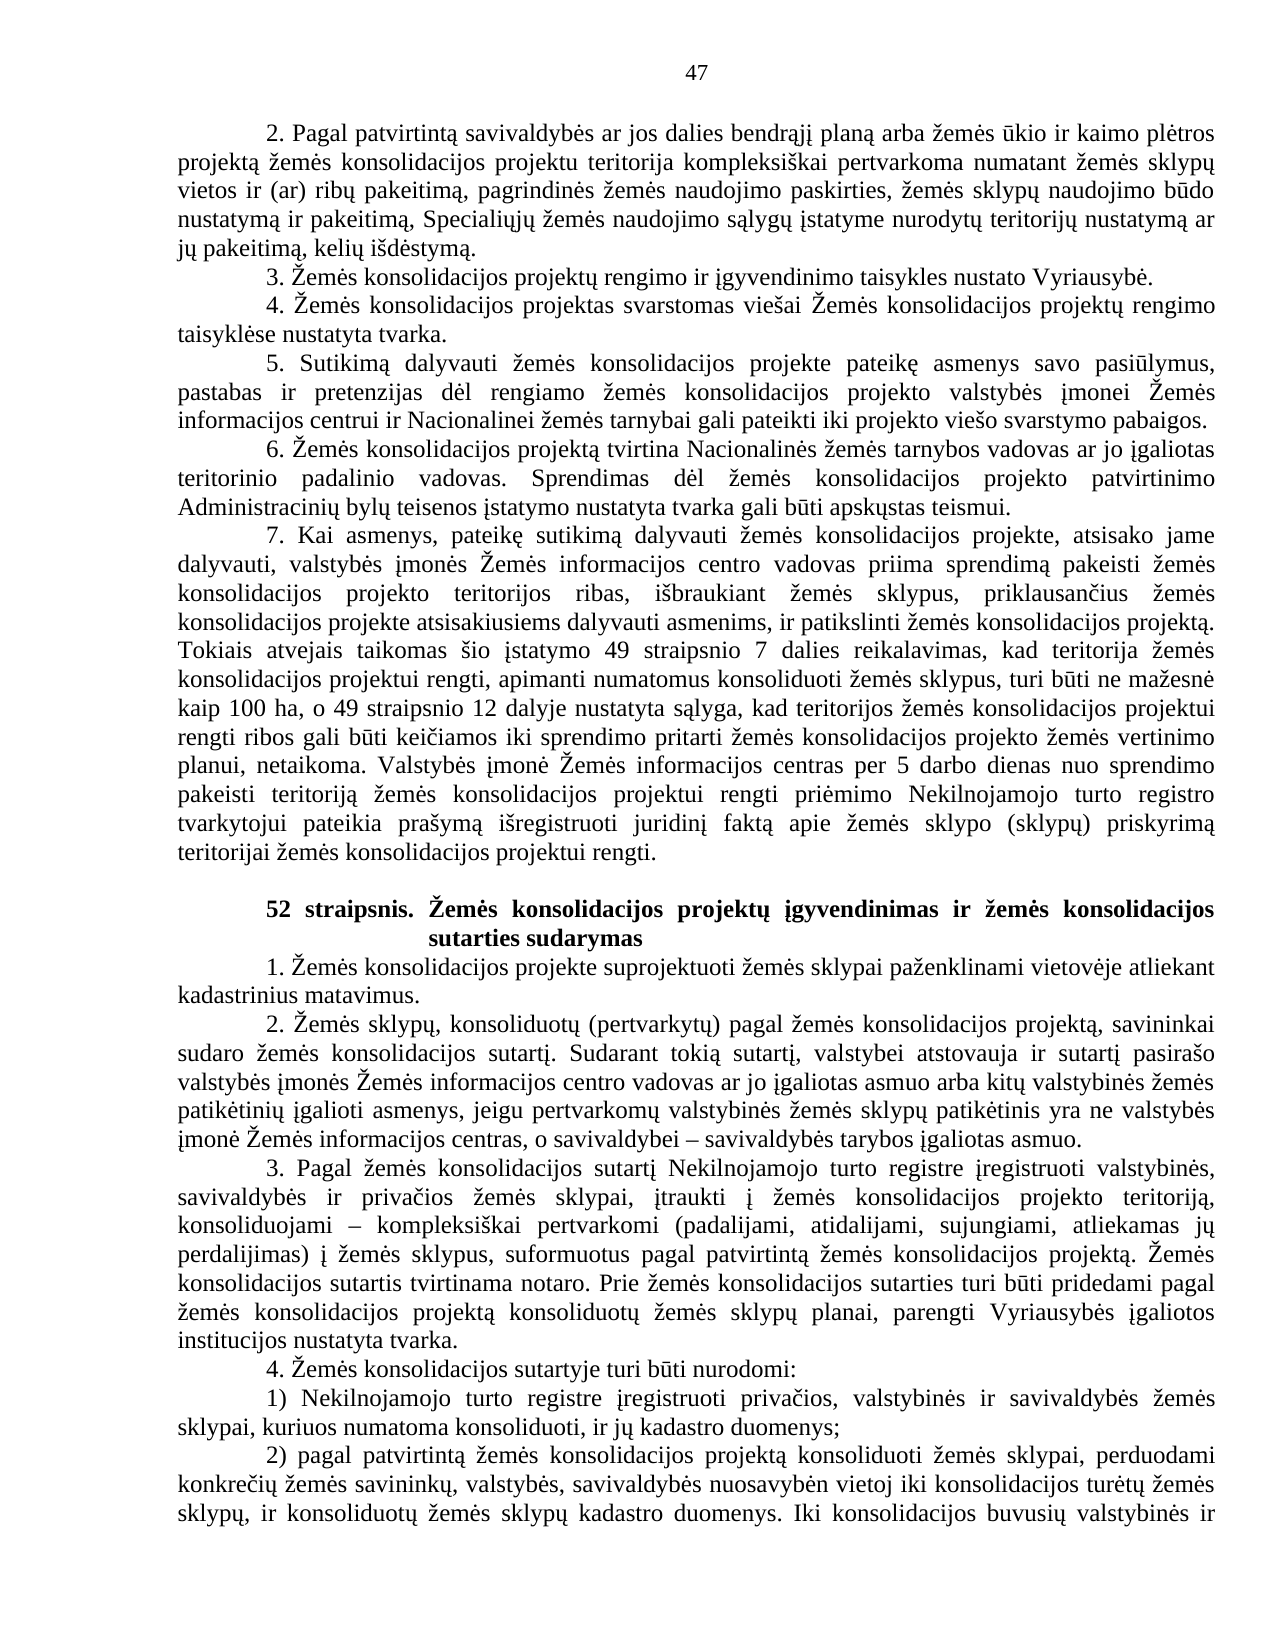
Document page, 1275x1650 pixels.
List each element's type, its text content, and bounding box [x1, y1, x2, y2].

text 1) Nekilnojamojo turto registre įregistruoti privačios, valstybinės ir savivaldybės žemės sklypai, kuriuos numatoma konsoliduoti, ir jų kadastro duomenys; [177, 1383, 1216, 1441]
text 4. Žemės konsolidacijos sutartyje turi būti nurodomi: [177, 1354, 1216, 1383]
text 7. Kai asmenys, pateikę sutikimą dalyvauti žemės konsolidacijos projekte, atsisako jame dalyvauti, valstybės įmonės Žemės informacijos centro vadovas priima sprendimą pakeisti žemės konsolidacijos projekto teritorijos ribas, išbraukiant žemės sklypus, priklausančius žemės konsolidacijos projekte atsisakiusiems dalyvauti asmenims, ir patikslinti žemės konsolidacijos projektą. Tokiais atvejais taikomas šio įstatymo 49 straipsnio 7 dalies reikalavimas, kad teritorija žemės konsolidacijos projektui rengti, apimanti numatomus konsoliduoti žemės sklypus, turi būti ne mažesnė kaip 100 ha, o 49 straipsnio 12 dalyje nustatyta sąlyga, kad teritorijos žemės konsolidacijos projektui rengti ribos gali būti keičiamos iki sprendimo pritarti žemės konsolidacijos projekto žemės vertinimo planui, netaikoma. Valstybės įmonė Žemės informacijos centras per 5 darbo dienas nuo sprendimo pakeisti teritoriją žemės konsolidacijos projektui rengti priėmimo Nekilnojamojo turto registro tvarkytojui pateikia prašymą išregistruoti juridinį faktą apie žemės sklypo (sklypų) priskyrimą teritorijai žemės konsolidacijos projektui rengti. [177, 521, 1216, 866]
text 6. Žemės konsolidacijos projektą tvirtina Nacionalinės žemės tarnybos vadovas ar jo įgaliotas teritorinio padalinio vadovas. Sprendimas dėl žemės konsolidacijos projekto patvirtinimo Administracinių bylų teisenos įstatymo nustatyta tvarka gali būti apskųstas teismui. [177, 434, 1216, 521]
text 1. Žemės konsolidacijos projekte suprojektuoti žemės sklypai paženklinami vietovėje atliekant kadastrinius matavimus. [177, 952, 1216, 1009]
text 3. Pagal žemės konsolidacijos sutartį Nekilnojamojo turto registre įregistruoti valstybinės, savivaldybės ir privačios žemės sklypai, įtraukti į žemės konsolidacijos projekto teritoriją, konsoliduojami – kompleksiškai pertvarkomi (padalijami, atidalijami, sujungiami, atliekamas jų perdalijimas) į žemės sklypus, suformuotus pagal patvirtintą žemės konsolidacijos projektą. Žemės konsolidacijos sutartis tvirtinama notaro. Prie žemės konsolidacijos sutarties turi būti pridedami pagal žemės konsolidacijos projektą konsoliduotų žemės sklypų planai, parengti Vyriausybės įgaliotos institucijos nustatyta tvarka. [177, 1153, 1216, 1354]
text 2) pagal patvirtintą žemės konsolidacijos projektą konsoliduoti žemės sklypai, perduodami konkrečių žemės savininkų, valstybės, savivaldybės nuosavybėn vietoj iki konsolidacijos turėtų žemės sklypų, ir konsoliduotų žemės sklypų kadastro duomenys. Iki konsolidacijos buvusių valstybinės ir [177, 1441, 1216, 1527]
text 52 straipsnis. Žemės konsolidacijos projektų įgyvendinimas ir žemės konsolidacijos sutarties sudarymas [266, 894, 1216, 952]
text 4. Žemės konsolidacijos projektas svarstomas viešai Žemės konsolidacijos projektų rengimo taisyklėse nustatyta tvarka. [177, 291, 1216, 348]
text 2. Žemės sklypų, konsoliduotų (pertvarkytų) pagal žemės konsolidacijos projektą, savininkai sudaro žemės konsolidacijos sutartį. Sudarant tokią sutartį, valstybei atstovauja ir sutartį pasirašo valstybės įmonės Žemės informacijos centro vadovas ar jo įgaliotas asmuo arba kitų valstybinės žemės patikėtinių įgalioti asmenys, jeigu pertvarkomų valstybinės žemės sklypų patikėtinis yra ne valstybės įmonė Žemės informacijos centras, o savivaldybei – savivaldybės tarybos įgaliotas asmuo. [177, 1009, 1216, 1153]
text 5. Sutikimą dalyvauti žemės konsolidacijos projekte pateikę asmenys savo pasiūlymus, pastabas ir pretenzijas dėl rengiamo žemės konsolidacijos projekto valstybės įmonei Žemės informacijos centrui ir Nacionalinei žemės tarnybai gali pateikti iki projekto viešo svarstymo pabaigos. [177, 348, 1216, 434]
text 3. Žemės konsolidacijos projektų rengimo ir įgyvendinimo taisykles nustato Vyriausybė. [177, 262, 1216, 291]
text 2. Pagal patvirtintą savivaldybės ar jos dalies bendrąjį planą arba žemės ūkio ir kaimo plėtros projektą žemės konsolidacijos projektu teritorija kompleksiškai pertvarkoma numatant žemės sklypų vietos ir (ar) ribų pakeitimą, pagrindinės žemės naudojimo paskirties, žemės sklypų naudojimo būdo nustatymą ir pakeitimą, Specialiųjų žemės naudojimo sąlygų įstatyme nurodytų teritorijų nustatymą ar jų pakeitimą, kelių išdėstymą. [177, 118, 1216, 262]
